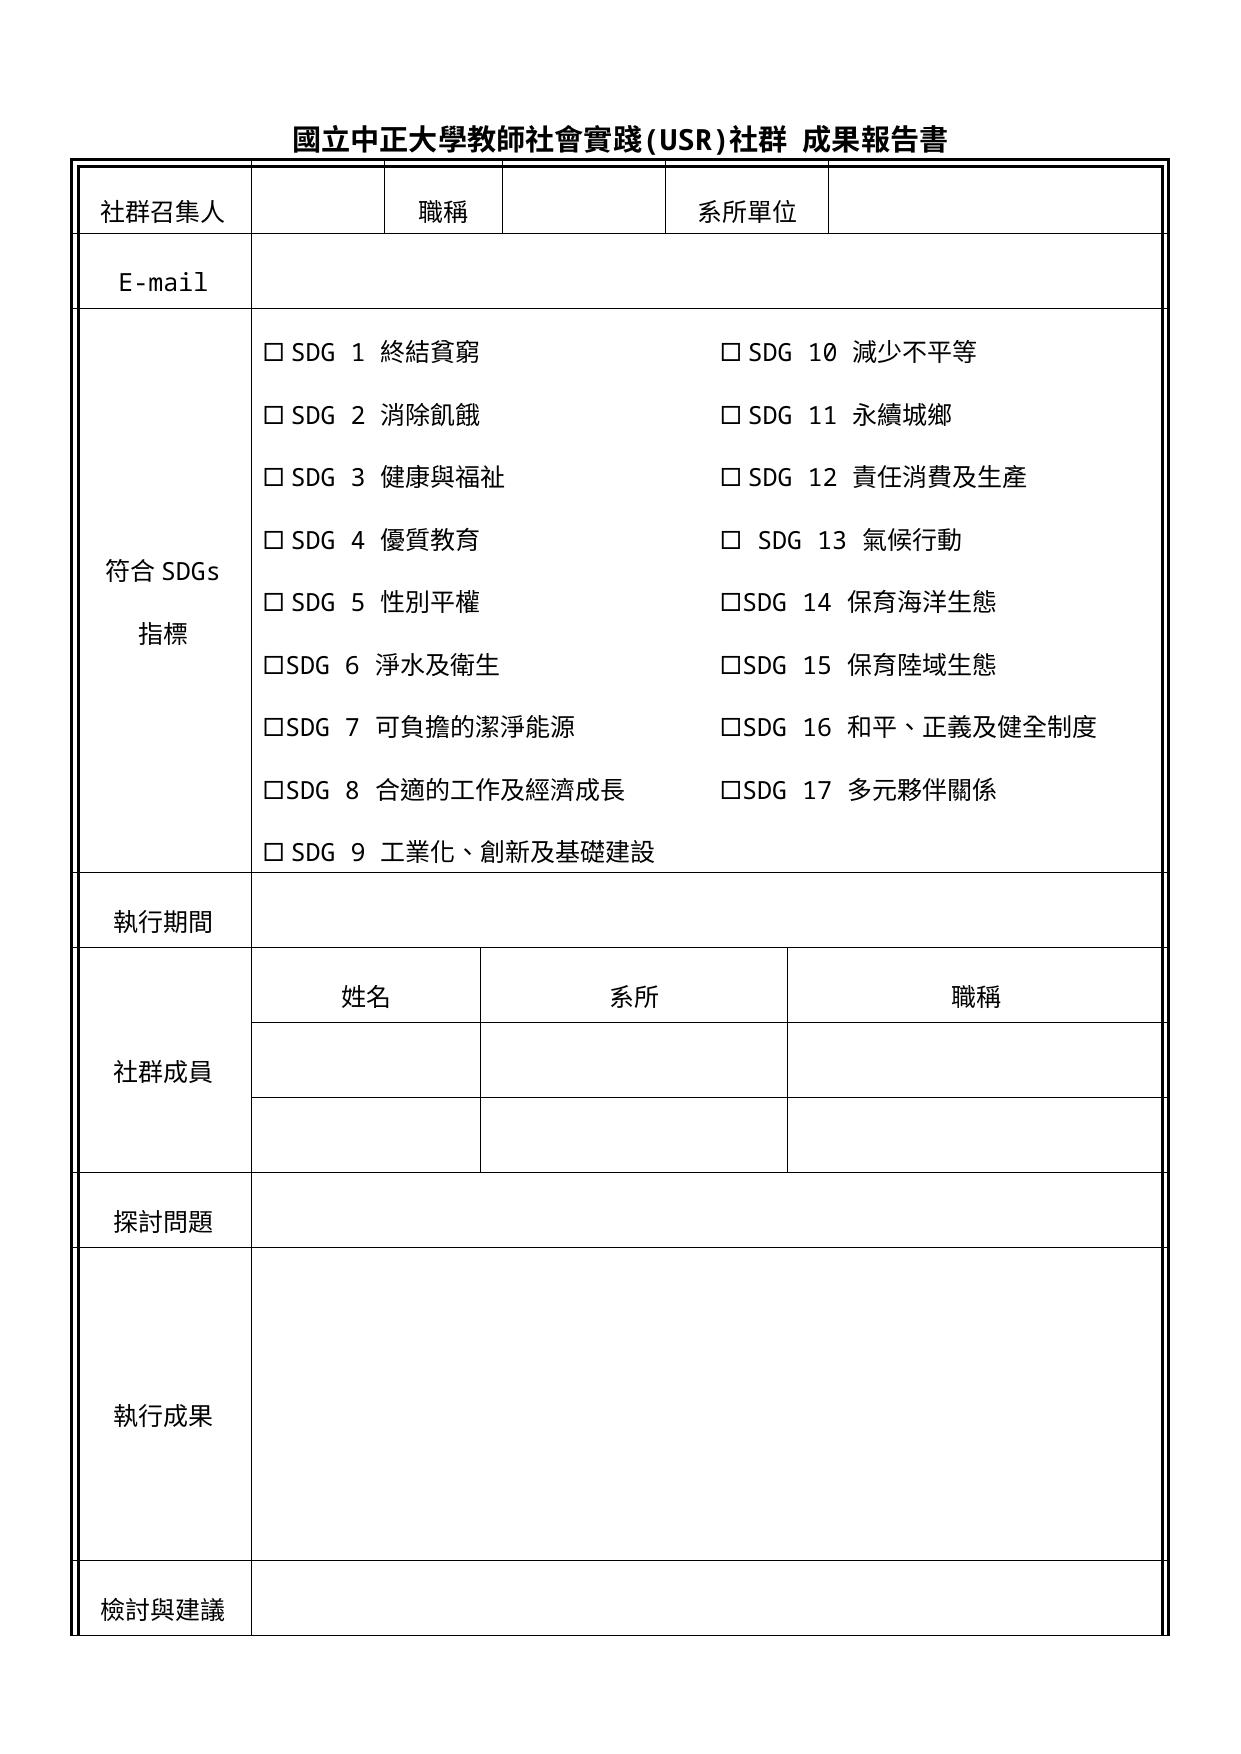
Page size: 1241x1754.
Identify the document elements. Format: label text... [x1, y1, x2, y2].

text 國立中正大學教師社會實踐(USR)社群 成果報告書 [75, 96, 1165, 158]
table_header [829, 161, 1165, 233]
table_cell [252, 1098, 480, 1172]
table_header [252, 161, 384, 165]
table_cell [252, 1248, 1161, 1560]
table_cell [788, 1098, 1161, 1172]
table_cell 姓名 [252, 948, 480, 1022]
table_cell [481, 1098, 787, 1172]
table_cell [252, 1561, 1161, 1635]
table_cell  SDG 1 終結貧窮  SDG 2 消除飢餓  SDG 3 健康與福祉  SDG 4 優質教育  SDG 5 性別平權 SDG 6 淨水及衛生 SDG 7 可負擔的潔淨能源 SDG 8 合適的工作及經濟成長  SDG 9 工業化、創新及基礎建設 [252, 309, 708, 872]
table_cell [788, 1023, 1161, 1097]
table_cell [252, 873, 1161, 947]
table_cell 探討問題 [80, 1173, 251, 1247]
table_cell [252, 1173, 1161, 1247]
table_header 社群召集人 [75, 161, 251, 233]
table_header [666, 161, 828, 165]
table_cell [252, 1023, 480, 1097]
table_cell 檢討與建議 [80, 1561, 251, 1635]
table_header [503, 168, 665, 233]
table_header 系所單位 [666, 168, 828, 233]
table_cell 符合SDGs 指標 [80, 309, 251, 872]
table_header [252, 168, 384, 233]
table_cell 執行成果 [80, 1248, 251, 1560]
table_cell 系所 [481, 948, 787, 1022]
table_header [829, 168, 1161, 233]
table_cell 執行期間 [80, 873, 251, 947]
table_header [503, 161, 665, 165]
table_header 職稱 [385, 168, 502, 233]
table_cell 社群成員 [80, 948, 251, 1172]
table_cell 職稱 [788, 948, 1161, 1022]
table_cell E-mail [80, 234, 251, 308]
table_cell [252, 234, 1161, 308]
table_cell  SDG 10 減少不平等  SDG 11 永續城鄉  SDG 12 責任消費及生產  SDG 13 氣候行動 SDG 14 保育海洋生態 SDG 15 保育陸域生態 SDG 16 和平、正義及健全制度 SDG 17 多元夥伴關係 [708, 309, 1161, 872]
table_cell [481, 1023, 787, 1097]
table_header [385, 161, 502, 165]
